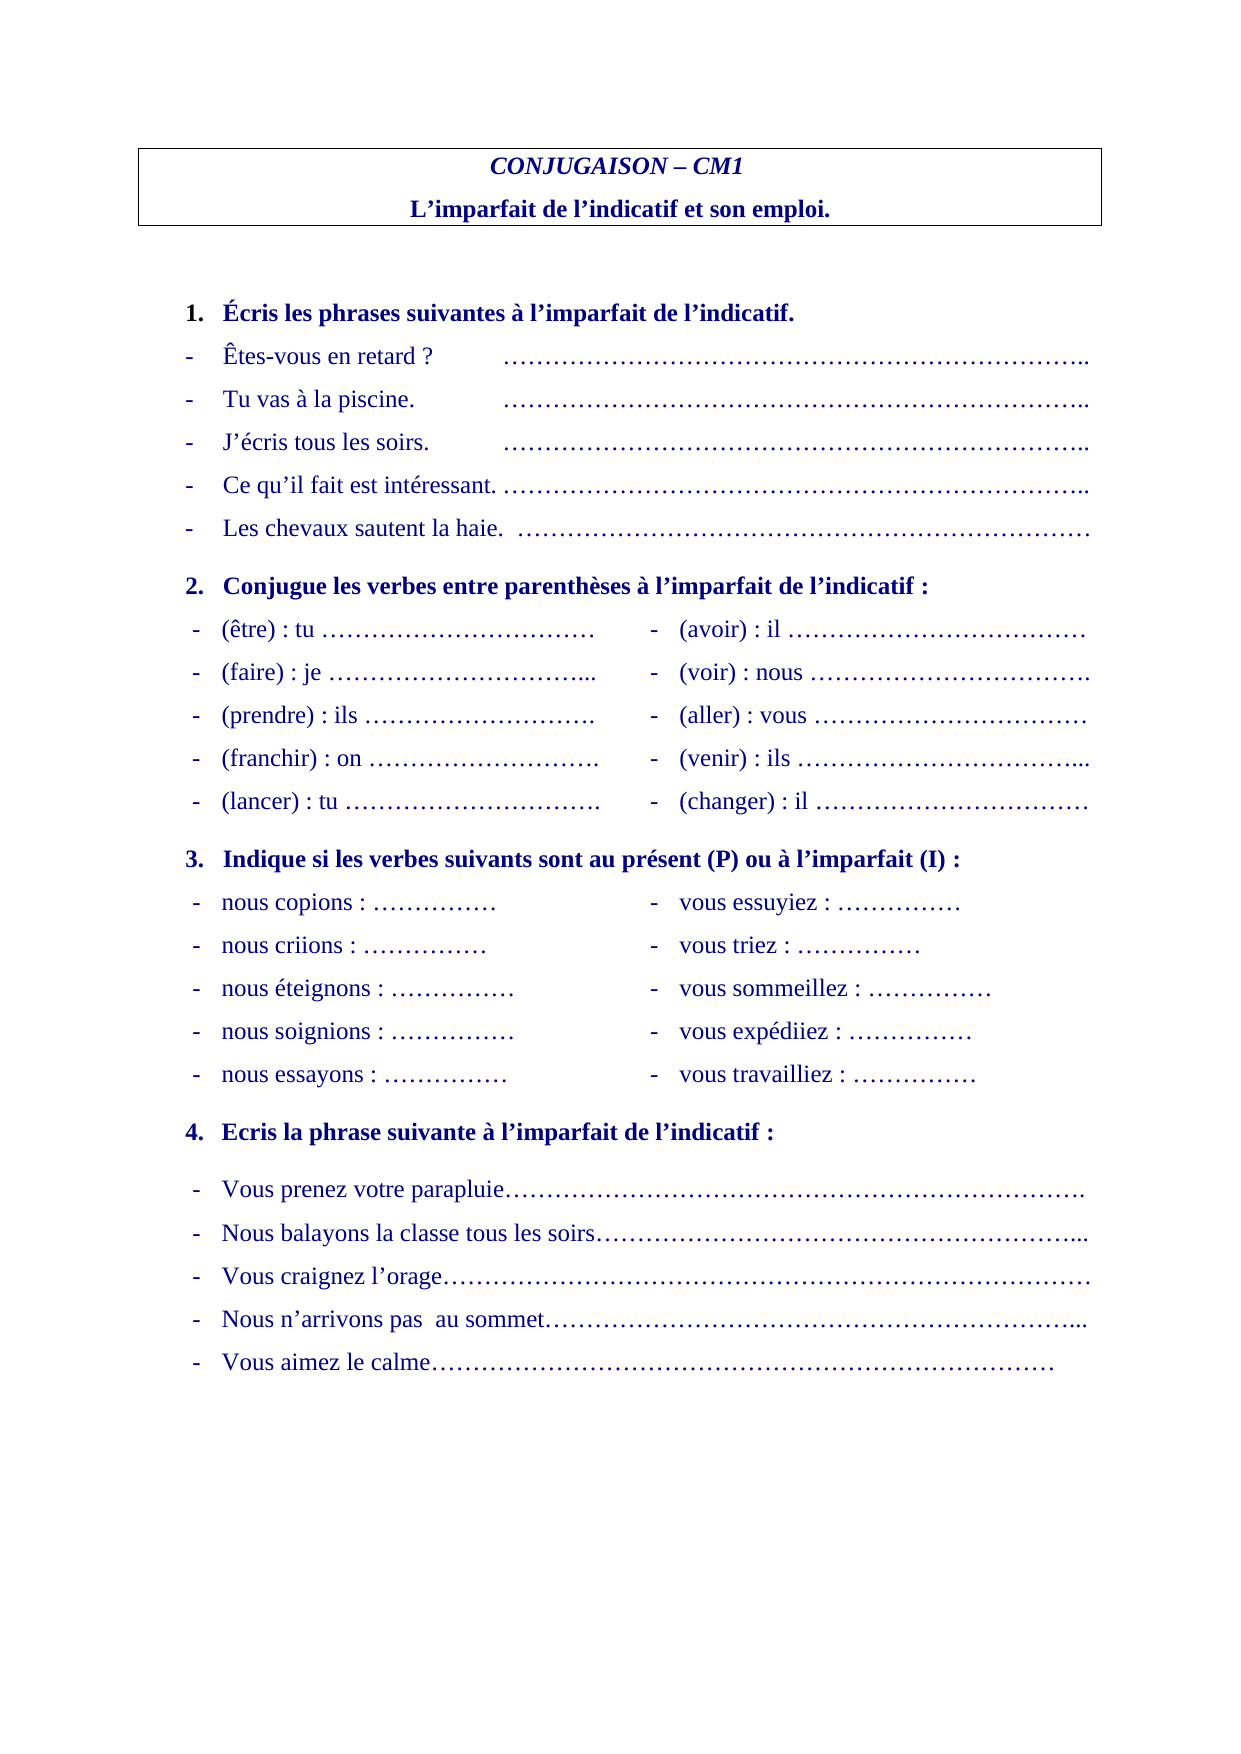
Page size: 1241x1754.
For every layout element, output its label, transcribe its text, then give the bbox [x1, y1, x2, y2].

text - Vous prenez votre parapluie……………………………………………………………. [192, 1174, 1093, 1203]
text - Nous balayons la classe tous les soirs…………………………………………………... [192, 1218, 1093, 1246]
text - nous essayons : …………… - vous travailliez : …………… [192, 1059, 1093, 1088]
list Ecris la phrase suivante à l’imparfait de l’indicatif : [185, 1117, 1093, 1146]
list Indique si les verbes suivants sont au présent (P) ou à l’imparfait (I) : [185, 844, 1093, 873]
text - (lancer) : tu …………………………. - (changer) : il …………………………… [192, 786, 1093, 815]
text - (faire) : je …………………………... - (voir) : nous ……………………………. [192, 657, 1093, 686]
list J’écris tous les soirs. …………………………………………………………….. [185, 427, 1093, 456]
text CONJUGAISON – CM1 [139, 149, 1101, 179]
text - Nous n’arrivons pas au sommet………………………………………………………... [192, 1304, 1093, 1333]
text - (être) : tu …………………………… - (avoir) : il ……………………………… [192, 614, 1093, 643]
list Les chevaux sautent la haie. …………………………………………………………… [185, 513, 1093, 542]
text - Vous aimez le calme………………………………………………………………… [192, 1347, 1093, 1376]
text - nous soignions : …………… - vous expédiiez : …………… [192, 1016, 1093, 1045]
text - (prendre) : ils ………………………. - (aller) : vous …………………………… [192, 700, 1093, 729]
text - nous éteignons : …………… - vous sommeillez : …………… [192, 973, 1093, 1002]
text - nous copions : …………… - vous essuyiez : …………… [185, 887, 1093, 916]
list Tu vas à la piscine. …………………………………………………………….. [185, 384, 1093, 413]
list Écris les phrases suivantes à l’imparfait de l’indicatif. [185, 298, 1093, 326]
text - (franchir) : on ………………………. - (venir) : ils ……………………………... [192, 743, 1093, 772]
list Ce qu’il fait est intéressant. …………………………………………………………….. [185, 470, 1093, 499]
text - Vous craignez l’orage…………………………………………………………………… [192, 1261, 1093, 1289]
list Êtes-vous en retard ? …………………………………………………………….. [185, 341, 1093, 369]
list Conjugue les verbes entre parenthèses à l’imparfait de l’indicatif : [185, 571, 1093, 599]
text L’imparfait de l’indicatif et son emploi. [139, 191, 1101, 225]
text - nous criions : …………… - vous triez : …………… [192, 930, 1093, 959]
